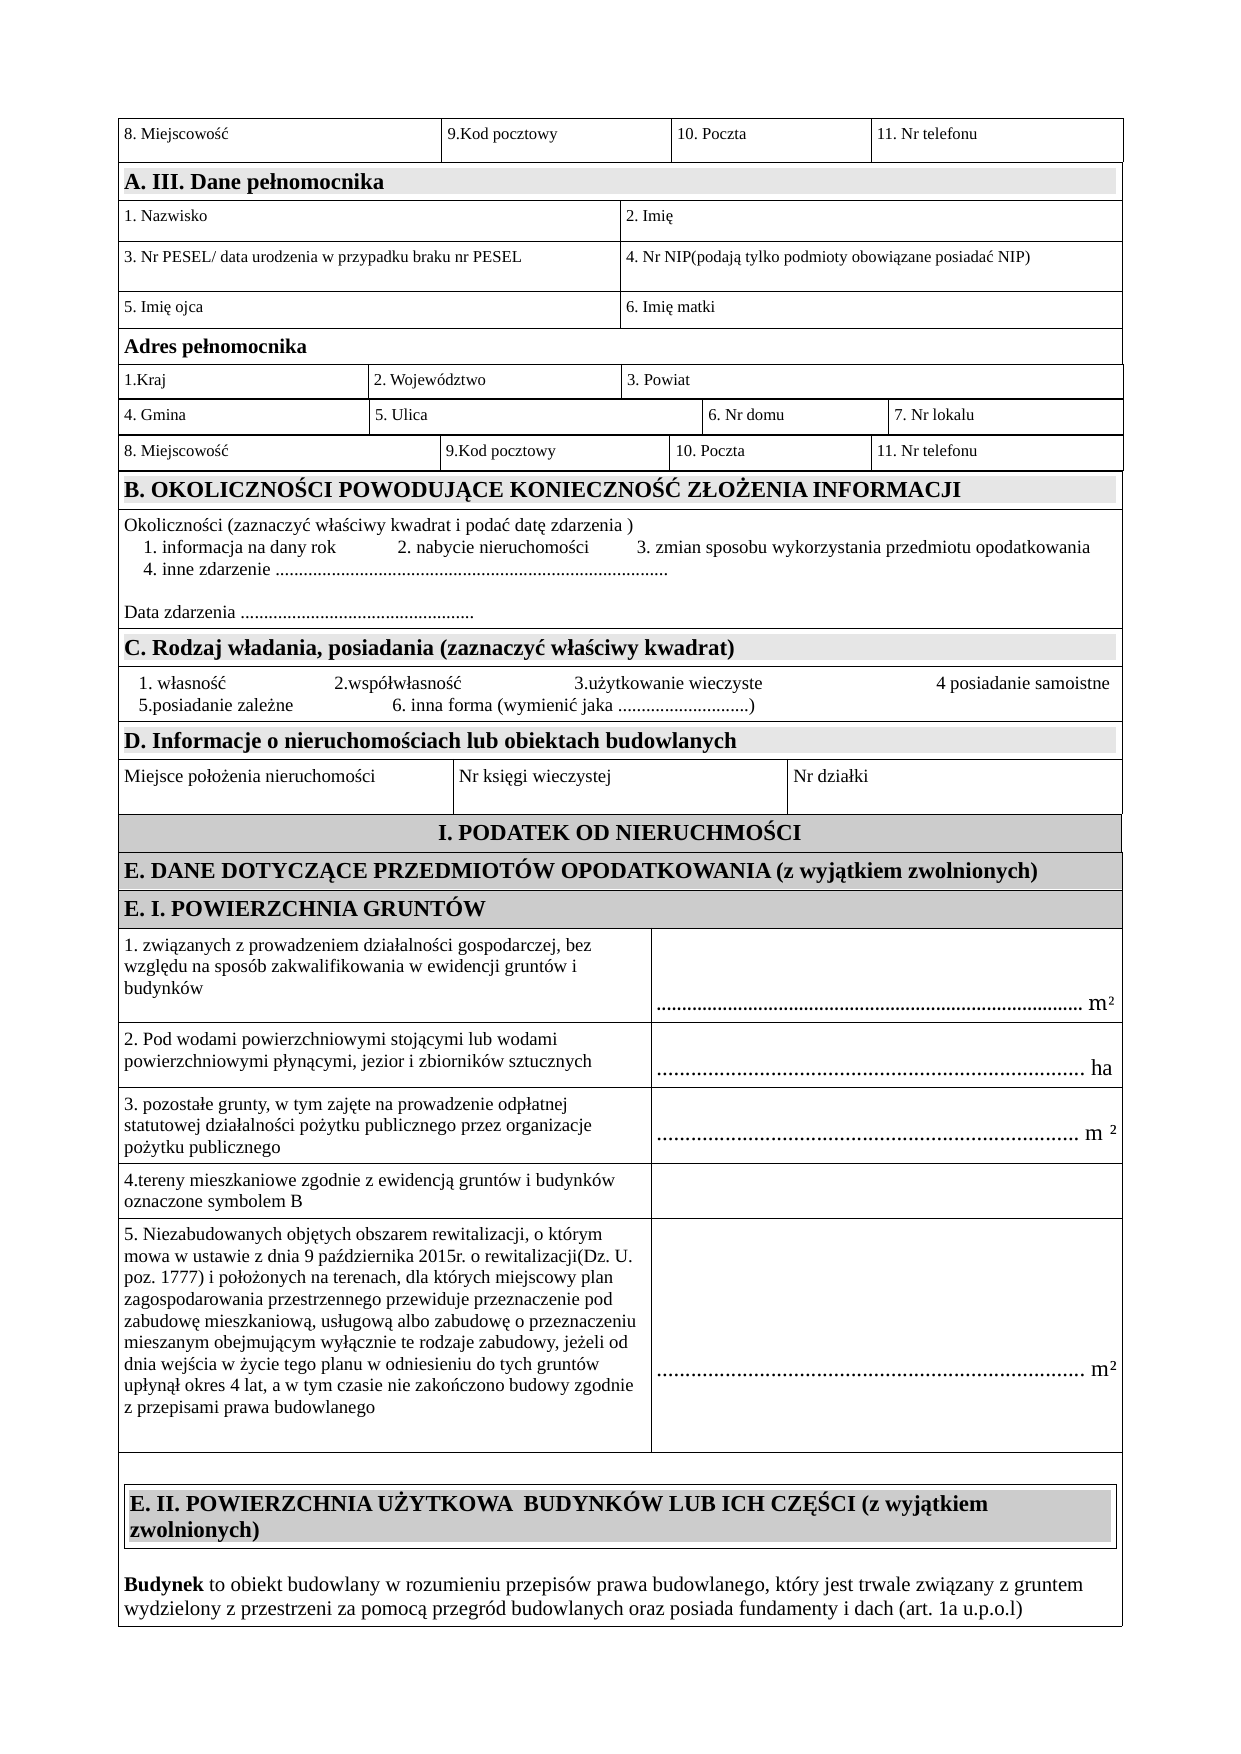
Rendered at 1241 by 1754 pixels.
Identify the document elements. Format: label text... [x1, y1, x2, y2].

table_header E. II. POWIERZCHNIA UŻYTKOWA BUDYNKÓW LUB ICH CZĘŚCI (z wyjątkiem zwolnionych) [125, 1485, 1116, 1548]
table_header 9.Kod pocztowy [441, 436, 669, 470]
table_header 2. Imię [621, 201, 1122, 241]
table_header Nr działki [788, 760, 1122, 813]
table_header A. III. Dane pełnomocnika [119, 163, 1122, 200]
table_cell .................................................................................... m² [652, 929, 1122, 1022]
table_header 5. Ulica [370, 400, 702, 434]
table_header 4. Gmina [119, 400, 369, 434]
table_cell 1. związanych z prowadzeniem działalności gospodarczej, bez względu na sposób zakwalifikowania w ewidencji gruntów i budynków [119, 929, 651, 1022]
table_cell ........................................................................... ha [652, 1023, 1122, 1087]
table_header E. DANE DOTYCZĄCE PRZEDMIOTÓW OPODATKOWANIA (z wyjątkiem zwolnionych) [119, 853, 1122, 889]
table_header 7. Nr lokalu [889, 400, 1123, 434]
table_header B. OKOLICZNOŚCI POWODUJĄCE KONIECZNOŚĆ ZŁOŻENIA INFORMACJI [119, 472, 1122, 508]
table_cell Budynek to obiekt budowlany w rozumieniu przepisów prawa budowlanego, który jest trwale związany z gruntem wydzielony z przestrzeni za pomocą przegród budowlanych oraz posiada fundamenty i dach (art. 1a u.p.o.l) [119, 1453, 1122, 1626]
table_cell 2. Pod wodami powierzchniowymi stojącymi lub wodami powierzchniowymi płynącymi, jezior i zbiorników sztucznych [119, 1023, 651, 1087]
table_cell 3. Nr PESEL/ data urodzenia w przypadku braku nr PESEL [119, 242, 620, 291]
table_header 10. Poczta [670, 436, 871, 470]
table_header 11. Nr telefonu [872, 119, 1123, 162]
table_header Adres pełnomocnika [119, 329, 1122, 364]
table_cell 4.tereny mieszkaniowe zgodnie z ewidencją gruntów i budynków oznaczone symbolem B [119, 1164, 651, 1217]
table_header 9.Kod pocztowy [442, 119, 671, 162]
table_cell 6. Imię matki [621, 292, 1122, 328]
table_header C. Rodzaj władania, posiadania (zaznaczyć właściwy kwadrat) [119, 629, 1122, 666]
table_header 11. Nr telefonu [872, 436, 1123, 470]
table_header 3. Powiat [622, 365, 1123, 398]
table_header E. I. POWIERZCHNIA GRUNTÓW [119, 891, 1122, 928]
table_header 8. Miejscowość [119, 119, 441, 162]
table_header I. PODATEK OD NIERUCHMOŚCI [119, 815, 1121, 852]
table_cell 5. Niezabudowanych objętych obszarem rewitalizacji, o którym mowa w ustawie z dnia 9 października 2015r. o rewitalizacji(Dz. U. poz. 1777) i położonych na terenach, dla których miejscowy plan zagospodarowania przestrzennego przewiduje przeznaczenie pod zabudowę mieszkaniową, usługową albo zabudowę o przeznaczeniu mieszanym obejmującym wyłącznie te rodzaje zabudowy, jeżeli od dnia wejścia w życie tego planu w odniesieniu do tych gruntów upłynął okres 4 lat, a w tym czasie nie zakończono budowy zgodnie z przepisami prawa budowlanego [119, 1219, 651, 1452]
table_header Okoliczności (zaznaczyć właściwy kwadrat i podać datę zdarzenia )  1. informacja na dany rok  2. nabycie nieruchomości 3. zmian sposobu wykorzystania przedmiotu opodatkowania  4. inne zdarzenie .................................................................................... Data zdarzenia .................................................. [119, 510, 1122, 628]
table_cell .......................................................................... m ² [652, 1088, 1122, 1163]
table_header 10. Poczta [672, 119, 871, 162]
table_cell 3. pozostałe grunty, w tym zajęte na prowadzenie odpłatnej statutowej działalności pożytku publicznego przez organizacje pożytku publicznego [119, 1088, 651, 1163]
table_header 6. Nr domu [703, 400, 888, 434]
table_header D. Informacje o nieruchomościach lub obiektach budowlanych [119, 722, 1122, 759]
table_header 1.Kraj [119, 365, 368, 398]
table_cell 5. Imię ojca [119, 292, 620, 328]
table_cell ........................................................................... m² [652, 1219, 1122, 1452]
table_header Nr księgi wieczystej [454, 760, 787, 813]
table_cell 4. Nr NIP(podają tylko podmioty obowiązane posiadać NIP) [621, 242, 1122, 291]
table_header Miejsce położenia nieruchomości [119, 760, 453, 813]
table_cell [652, 1164, 1122, 1217]
table_header 2. Województwo [369, 365, 621, 398]
table_header 1. Nazwisko [119, 201, 620, 241]
table_header 8. Miejscowość [119, 436, 440, 470]
table_header 1. własność 2.współwłasność 3.użytkowanie wieczyste 4 posiadanie samoistne 5.posiadanie zależne 6. inna forma (wymienić jaka ............................) [119, 667, 1122, 721]
